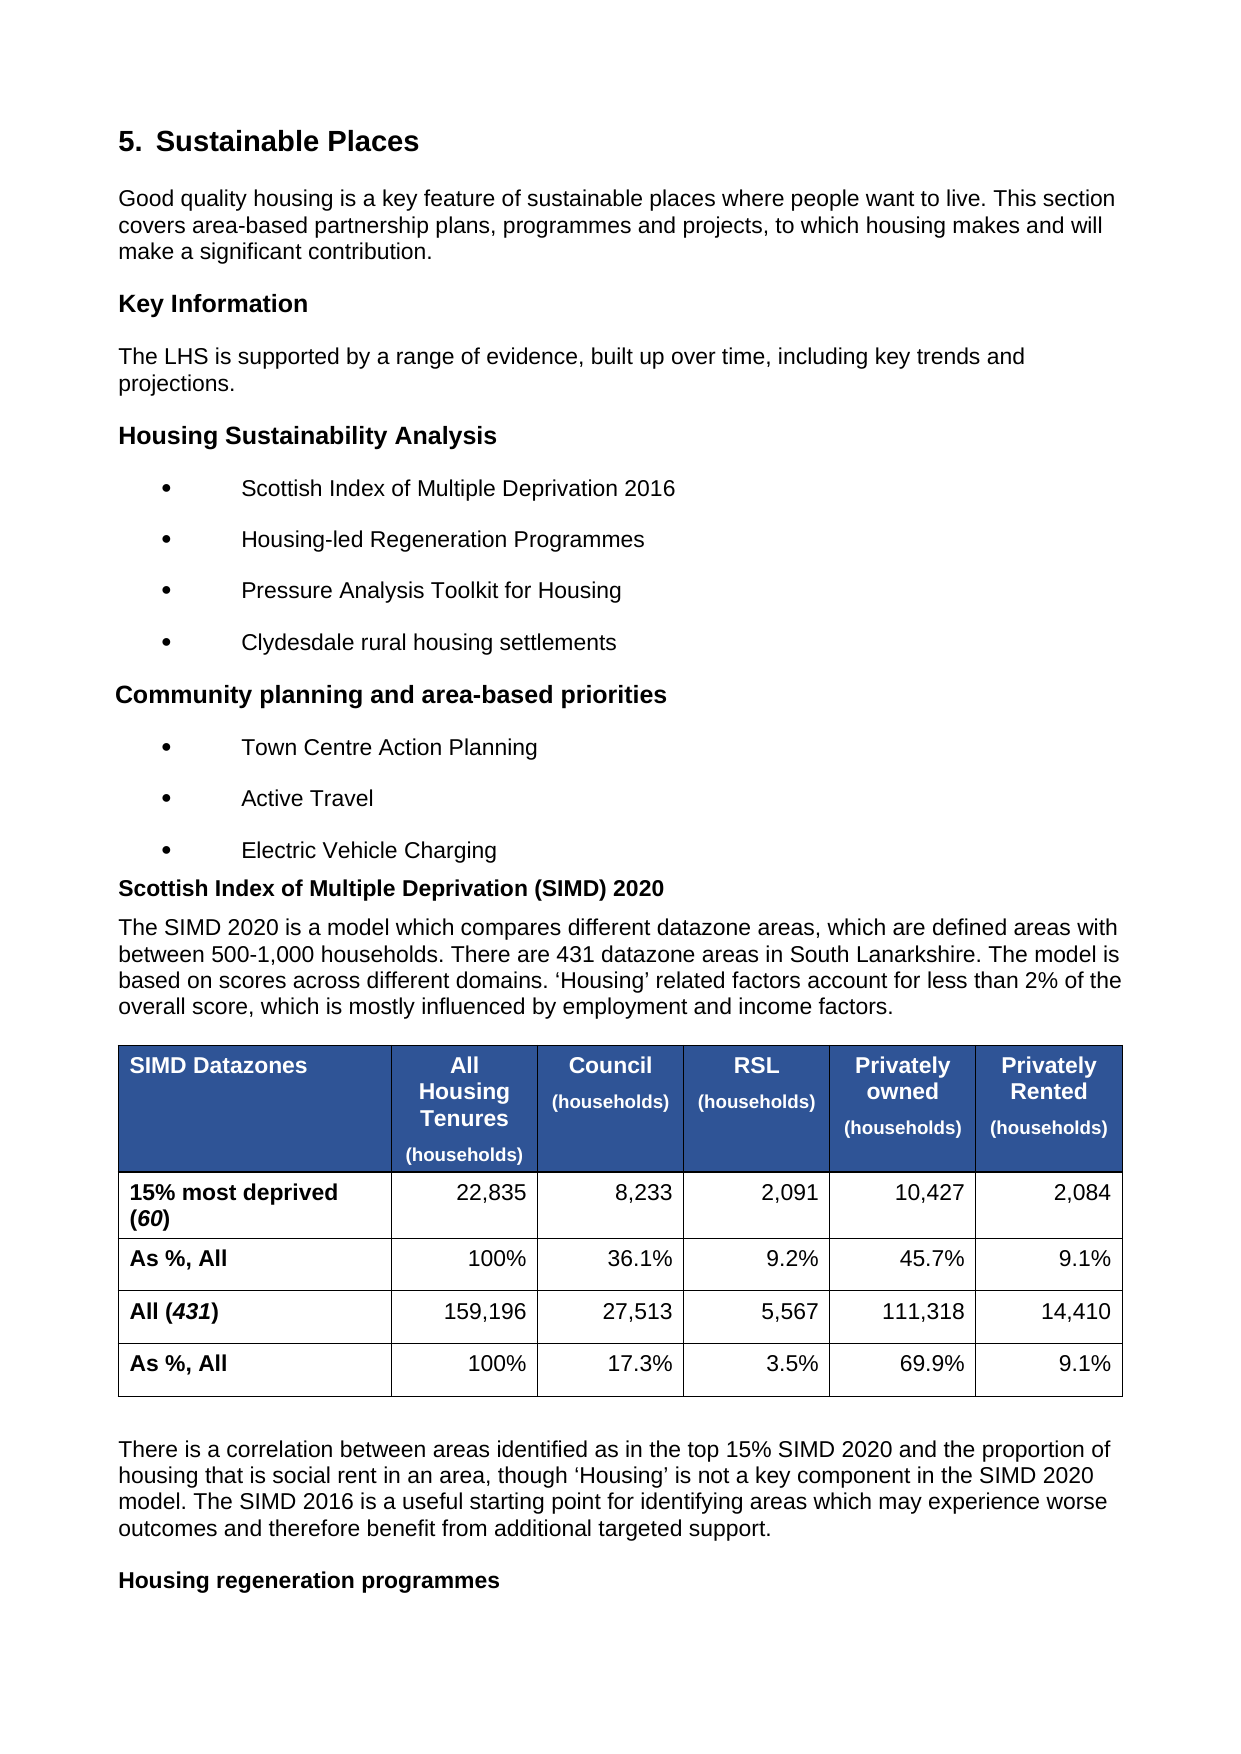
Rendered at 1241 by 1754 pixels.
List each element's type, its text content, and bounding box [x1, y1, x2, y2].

table_header RSL (households) [684, 1046, 829, 1171]
table_cell 2,091 [684, 1173, 829, 1238]
table_cell 2,084 [976, 1173, 1122, 1238]
table_cell 22,835 [392, 1173, 537, 1238]
table_cell 5,567 [684, 1291, 829, 1343]
table_cell 27,513 [538, 1291, 683, 1343]
table_cell 100% [392, 1344, 537, 1396]
table_cell 10,427 [830, 1173, 975, 1238]
table_cell 17.3% [538, 1344, 683, 1396]
text There is a correlation between areas identified as in the top 15% SIMD 2020 and the proportion of housing that is social rent in an area, though ‘Housing’ is not a key component in the SIMD 2020 model. The SIMD 2016 is a useful starting point for identifying areas which may experience worse outcomes and therefore benefit from additional targeted support. [118, 1436, 1122, 1541]
table_cell 69.9% [830, 1344, 975, 1396]
table_cell 3.5% [684, 1344, 829, 1396]
table_cell 159,196 [392, 1291, 537, 1343]
table_cell 111,318 [830, 1291, 975, 1343]
subtitle Sustainable Places [118, 124, 1122, 157]
list Scottish Index of Multiple Deprivation 2016 [162, 475, 1122, 501]
table_header SIMD Datazones [119, 1046, 391, 1171]
table_cell 9.2% [684, 1239, 829, 1290]
table_cell 9.1% [976, 1239, 1122, 1290]
table_header Council (households) [538, 1046, 683, 1171]
table_header All Housing Tenures (households) [392, 1046, 537, 1171]
table_cell 36.1% [538, 1239, 683, 1290]
table_cell All (431) [119, 1291, 391, 1343]
table_cell 15% most deprived (60) [119, 1173, 391, 1238]
table_cell 8,233 [538, 1173, 683, 1238]
table_cell 9.1% [976, 1344, 1122, 1396]
list Town Centre Action Planning [162, 734, 1122, 760]
text Housing Sustainability Analysis [118, 421, 1122, 450]
text The LHS is supported by a range of evidence, built up over time, including key trends and projections. [118, 343, 1122, 396]
table_cell 45.7% [830, 1239, 975, 1290]
list Pressure Analysis Toolkit for Housing [162, 577, 1122, 604]
list Clydesdale rural housing settlements [162, 629, 1122, 655]
table_cell 100% [392, 1239, 537, 1290]
table_cell As %, All [119, 1344, 391, 1396]
text Key Information [118, 289, 1122, 318]
table_cell 14,410 [976, 1291, 1122, 1343]
list Electric Vehicle Charging [162, 837, 1122, 863]
table_cell As %, All [119, 1239, 391, 1290]
text Good quality housing is a key feature of sustainable places where people want to live. This section covers area-based partnership plans, programmes and projects, to which housing makes and will make a significant contribution. [118, 185, 1122, 264]
table_header Privately owned (households) [830, 1046, 975, 1171]
list Housing-led Regeneration Programmes [162, 526, 1122, 552]
table_header Privately Rented (households) [976, 1046, 1122, 1171]
list Active Travel [162, 785, 1122, 812]
text Housing regeneration programmes [118, 1567, 1122, 1594]
text Community planning and area-based priorities [115, 680, 1122, 709]
text The SIMD 2020 is a model which compares different datazone areas, which are defined areas with between 500-1,000 households. There are 431 datazone areas in South Lanarkshire. The model is based on scores across different domains. ‘Housing’ related factors account for less than 2% of the overall score, which is mostly influenced by employment and income factors. [118, 914, 1122, 1020]
text Scottish Index of Multiple Deprivation (SIMD) 2020 [118, 875, 1122, 902]
